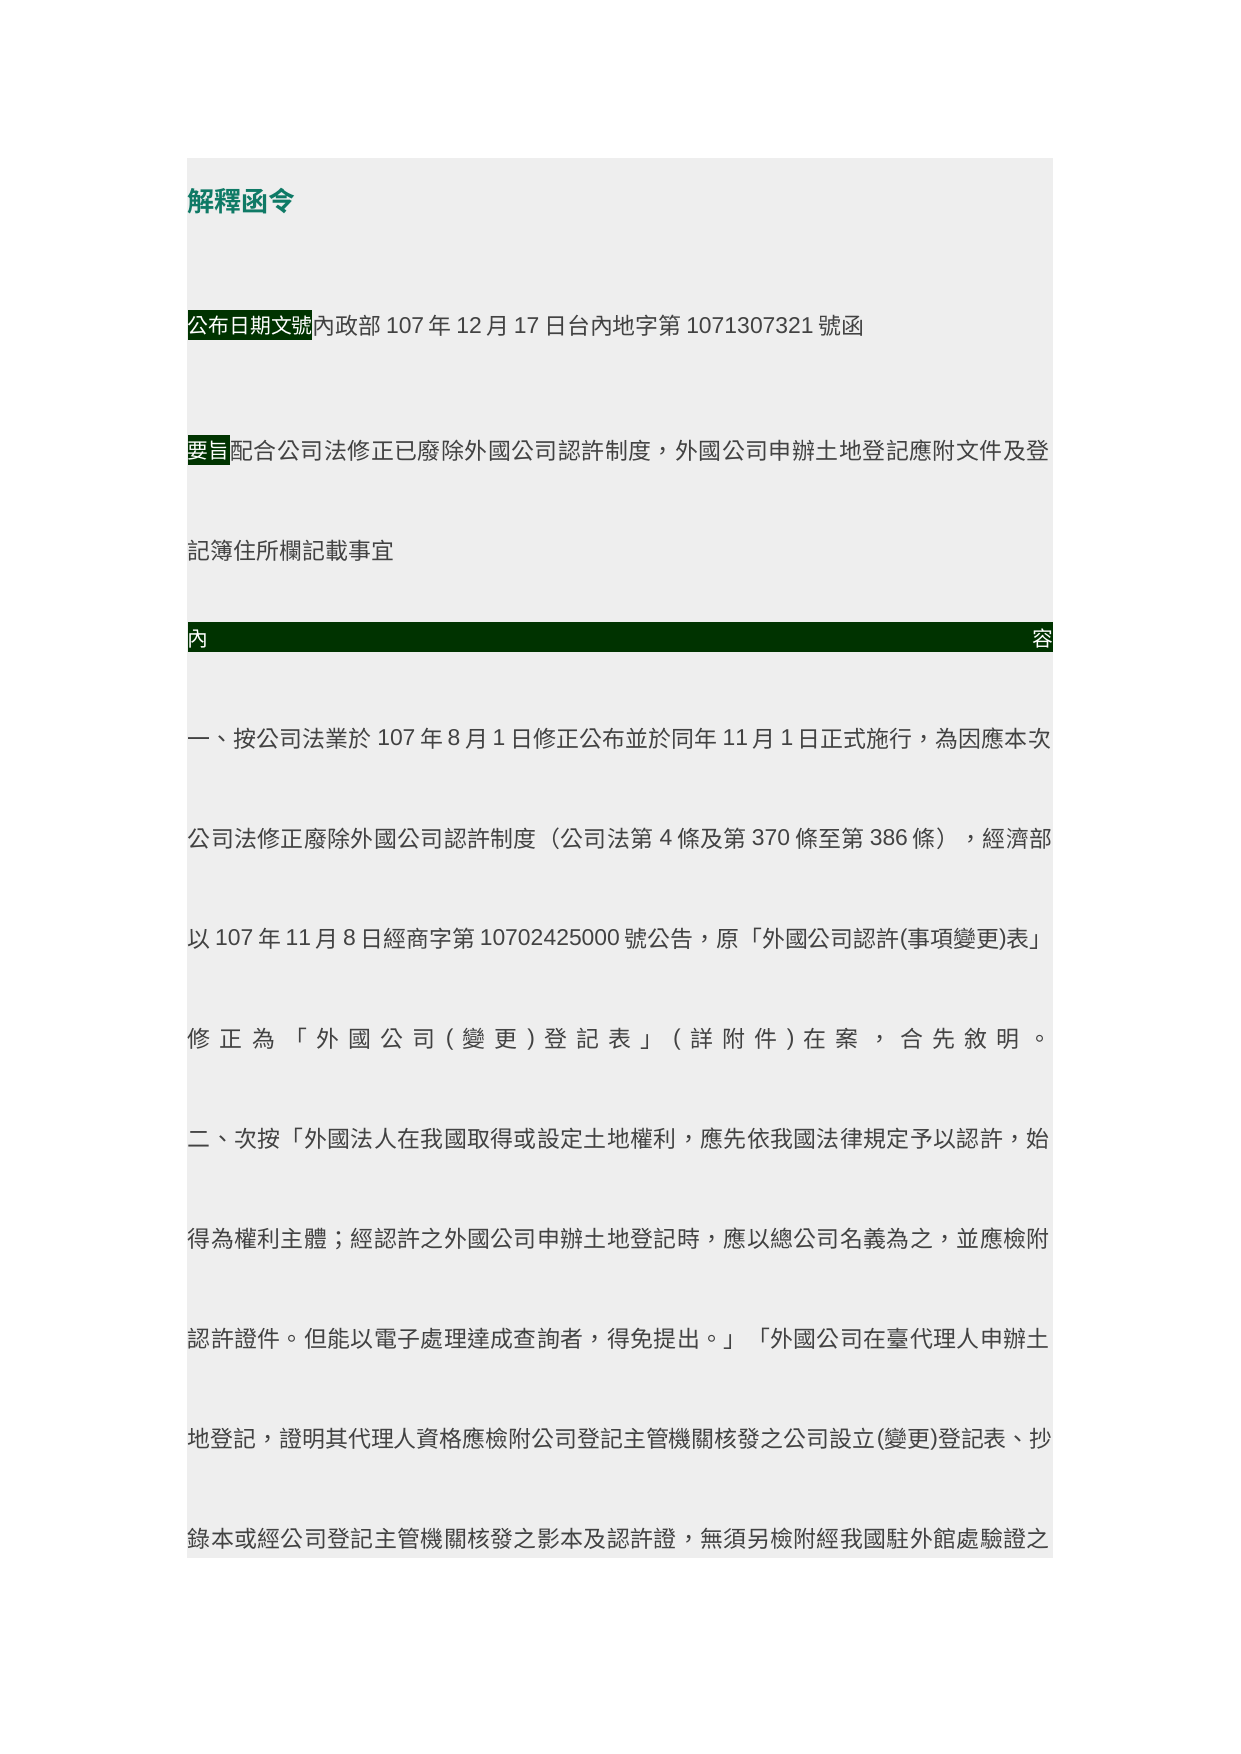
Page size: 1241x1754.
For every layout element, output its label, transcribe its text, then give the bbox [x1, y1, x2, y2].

text 解釋函令 [187, 158, 1053, 221]
text 要旨配合公司法修正已廢除外國公司認許制度，外國公司申辦土地登記應附文件及登記簿住所欄記載事宜 [187, 408, 1053, 571]
text 內容 一、按公司法業於107年8月1日修正公布並於同年11月1日正式施行，為因應本次公司法修正廢除外國公司認許制度（公司法第4條及第370條至第386條），經濟部以107年11月8日經商字第10702425000號公告，原「外國公司認許(事項變更)表」修正為「外國公司(變更)登記表」(詳附件)在案，合先敘明。 二、次按「外國法人在我國取得或設定土地權利，應先依我國法律規定予以認許，始得為權利主體；經認許之外國公司申辦土地登記時，應以總公司名義為之，並應檢附認許證件。但能以電子處理達成查詢者，得免提出。」「外國公司在臺代理人申辦土地登記，證明其代理人資格應檢附公司登記主管機關核發之公司設立(變更)登記表、抄錄本或經公司登記主管機關核發之影本及認許證，無須另檢附經我國駐外館處驗證之 [187, 596, 1053, 1558]
text 公布日期文號內政部107年12月17日台內地字第1071307321號函 [187, 283, 1053, 346]
